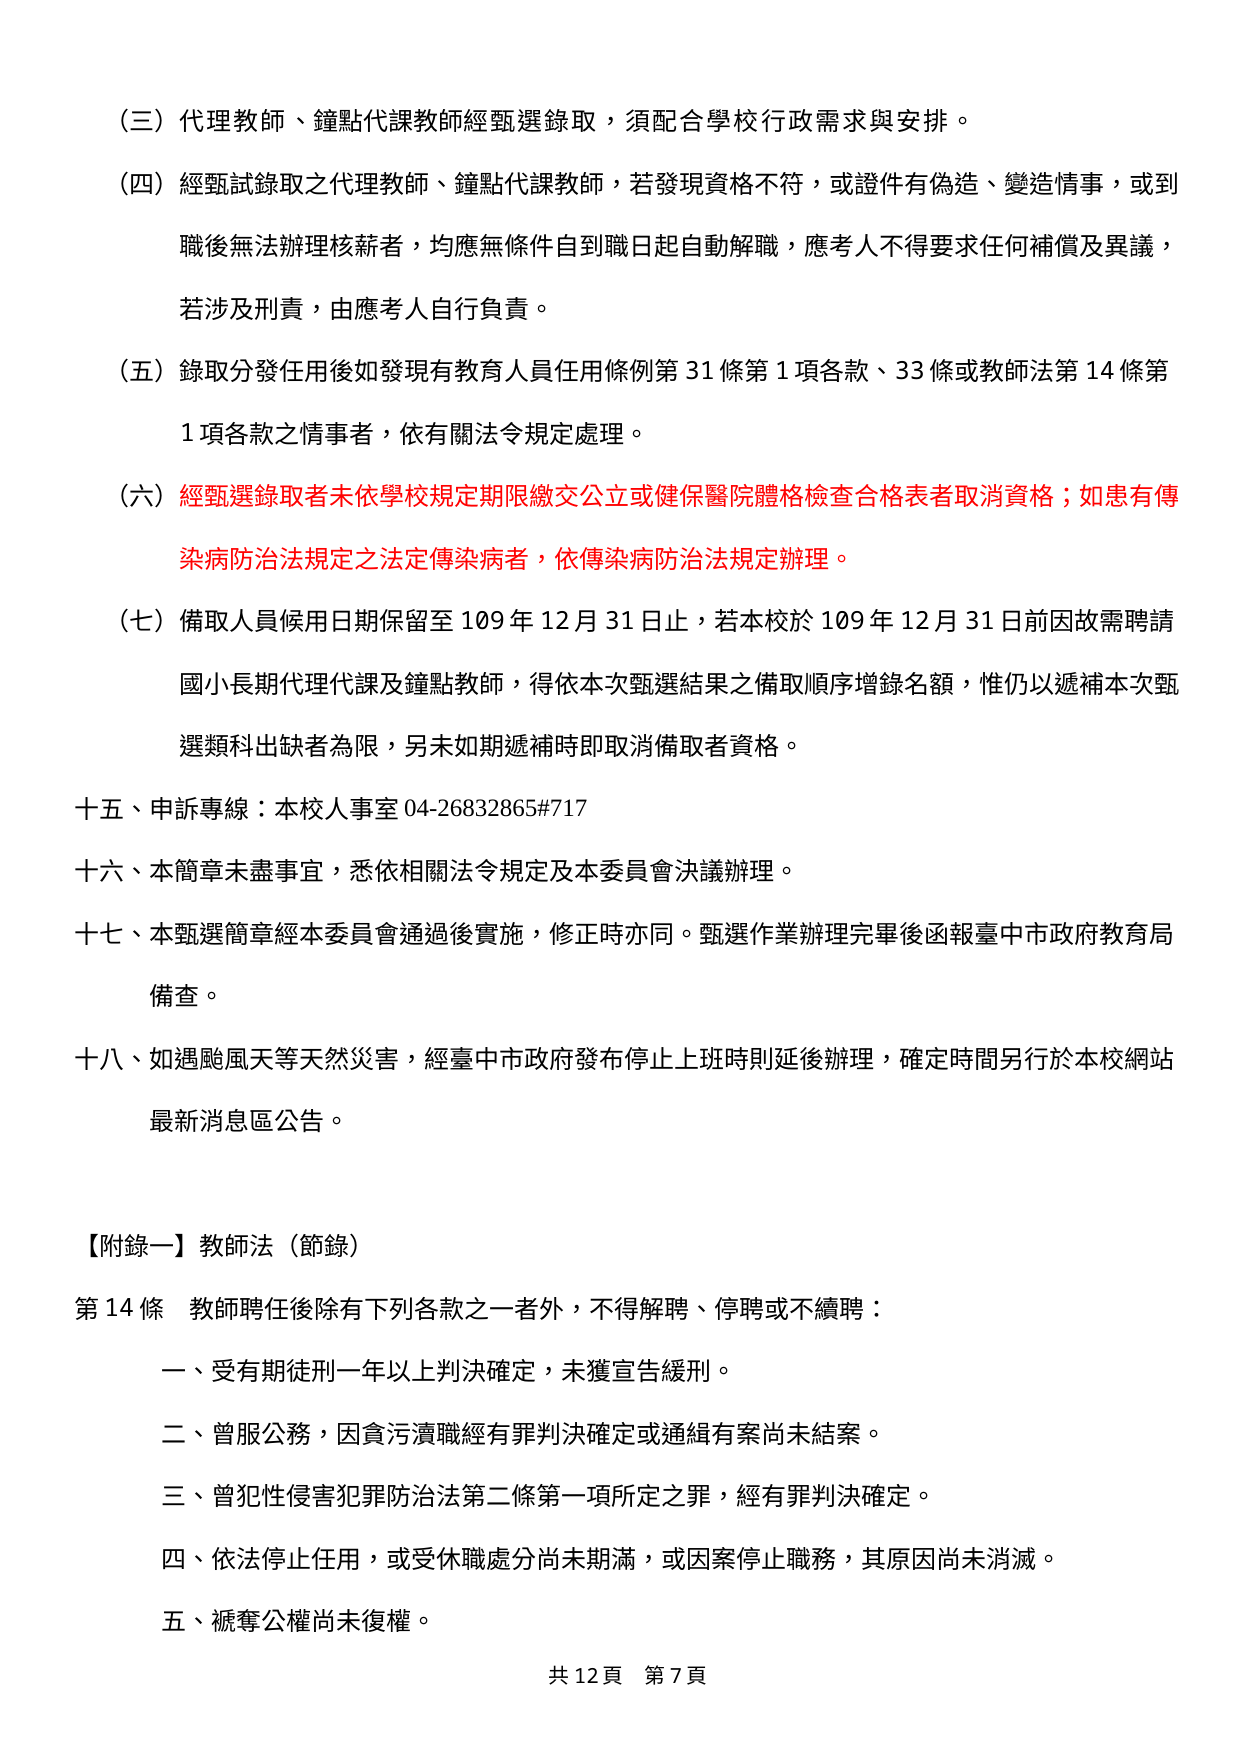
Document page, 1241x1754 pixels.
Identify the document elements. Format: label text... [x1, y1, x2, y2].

text （五）錄取分發任用後如發現有教育人員任用條例第31條第1項各款、33條或教師法第14條第1項各款之情事者，依有關法令規定處理。 [104, 328, 1181, 453]
text 三、曾犯性侵害犯罪防治法第二條第一項所定之罪，經有罪判決確定。 [74, 1453, 1181, 1516]
text 十七、本甄選簡章經本委員會通過後實施，修正時亦同。甄選作業辦理完畢後函報臺中市政府教育局備查。 [74, 891, 1181, 1016]
text （六）經甄選錄取者未依學校規定期限繳交公立或健保醫院體格檢查合格表者取消資格；如患有傳染病防治法規定之法定傳染病者，依傳染病防治法規定辦理。 [104, 453, 1181, 578]
text 二、曾服公務，因貪污瀆職經有罪判決確定或通緝有案尚未結案。 [74, 1391, 1181, 1453]
text （四）經甄試錄取之代理教師、鐘點代課教師，若發現資格不符，或證件有偽造、變造情事，或到職後無法辦理核薪者，均應無條件自到職日起自動解職，應考人不得要求任何補償及異議，若涉及刑責，由應考人自行負責。 [104, 141, 1181, 328]
text 五、褫奪公權尚未復權。 [74, 1578, 1181, 1641]
text （三）代理教師、鐘點代課教師經甄選錄取，須配合學校行政需求與安排。 [104, 78, 1181, 141]
text 【附錄一】教師法（節錄） [74, 1203, 1181, 1266]
text 第14條 教師聘任後除有下列各款之一者外，不得解聘、停聘或不續聘： [74, 1266, 1181, 1328]
text 十五、申訴專線：本校人事室04-26832865#717 [74, 766, 1181, 828]
text 四、依法停止任用，或受休職處分尚未期滿，或因案停止職務，其原因尚未消滅。 [74, 1516, 1181, 1578]
text 十六、本簡章未盡事宜，悉依相關法令規定及本委員會決議辦理。 [74, 828, 1181, 891]
text （七）備取人員候用日期保留至109年12月31日止，若本校於109年12月31日前因故需聘請國小長期代理代課及鐘點教師，得依本次甄選結果之備取順序增錄名額，惟仍以遞補本次甄選類科出缺者為限，另未如期遞補時即取消備取者資格。 [104, 578, 1181, 766]
text 一、受有期徒刑一年以上判決確定，未獲宣告緩刑。 [74, 1328, 1181, 1391]
text 十八、如遇颱風天等天然災害，經臺中市政府發布停止上班時則延後辦理，確定時間另行於本校網站最新消息區公告。 [74, 1016, 1181, 1141]
